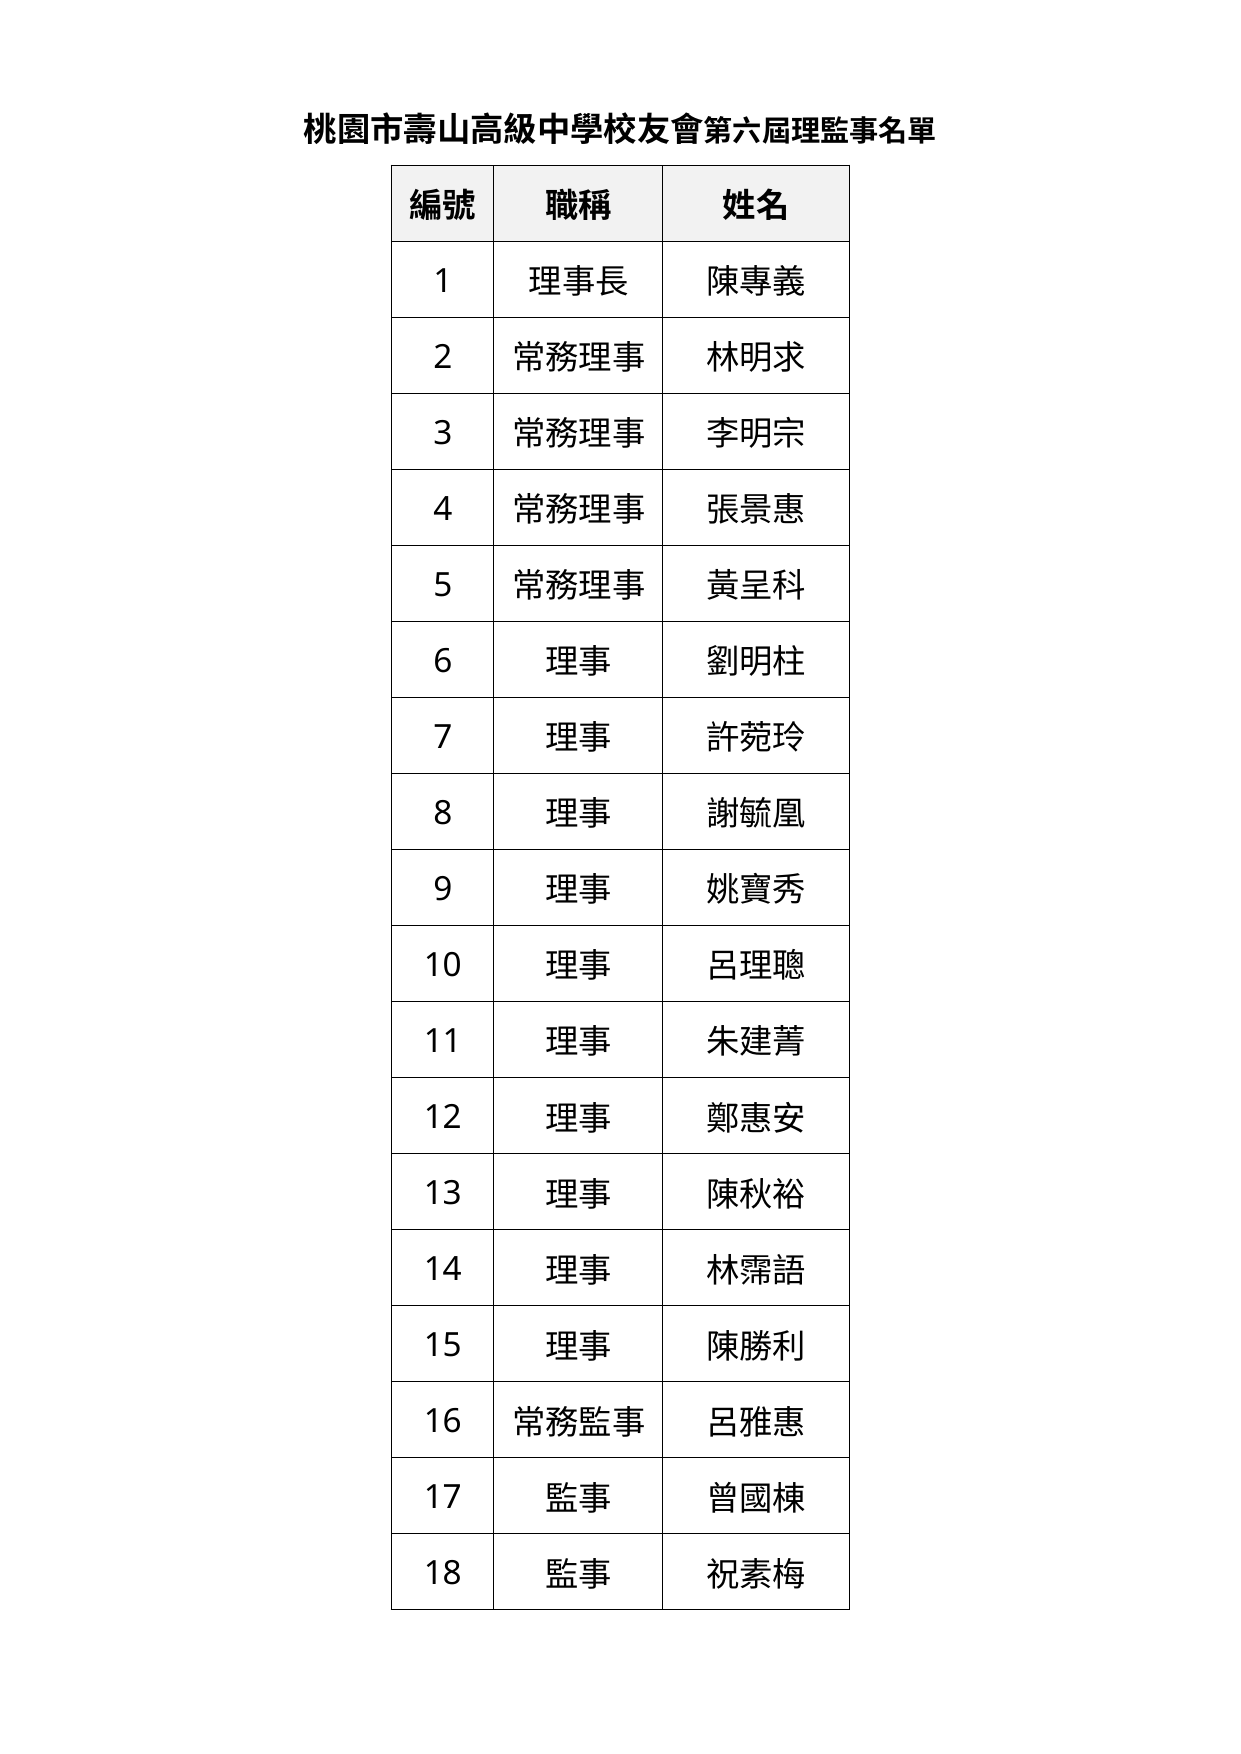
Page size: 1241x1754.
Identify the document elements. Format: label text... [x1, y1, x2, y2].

table_cell 常務理事 [494, 546, 662, 621]
table_cell 17 [392, 1458, 493, 1533]
table_cell 劉明柱 [663, 622, 849, 697]
table_cell 常務理事 [494, 470, 662, 545]
table_header 姓名 [663, 166, 849, 241]
table_cell 許菀玲 [663, 698, 849, 773]
table_cell 1 [392, 242, 493, 317]
table_cell 理事 [494, 1078, 662, 1153]
table_cell 5 [392, 546, 493, 621]
table_cell 4 [392, 470, 493, 545]
table_cell 常務理事 [494, 394, 662, 469]
table_cell 18 [392, 1534, 493, 1609]
table_cell 15 [392, 1306, 493, 1381]
table_cell 林明求 [663, 318, 849, 393]
table_cell 16 [392, 1382, 493, 1457]
table_cell 10 [392, 926, 493, 1001]
table_cell 監事 [494, 1534, 662, 1609]
table_cell 理事 [494, 774, 662, 849]
table_cell 13 [392, 1154, 493, 1229]
table_cell 李明宗 [663, 394, 849, 469]
table_cell 陳秋裕 [663, 1154, 849, 1229]
table_header 編號 [392, 166, 493, 241]
table_cell 朱建菁 [663, 1002, 849, 1077]
table_cell 陳勝利 [663, 1306, 849, 1381]
table_cell 9 [392, 850, 493, 925]
table_cell 監事 [494, 1458, 662, 1533]
table_cell 2 [392, 318, 493, 393]
table_cell 理事 [494, 1230, 662, 1305]
table_cell 理事長 [494, 242, 662, 317]
table_cell 14 [392, 1230, 493, 1305]
table_cell 張景惠 [663, 470, 849, 545]
table_cell 7 [392, 698, 493, 773]
text 桃園市壽山高級中學校友會第六屆理監事名單 [59, 89, 1181, 164]
table_cell 理事 [494, 698, 662, 773]
table_cell 黃呈科 [663, 546, 849, 621]
table_cell 陳專義 [663, 242, 849, 317]
table_cell 12 [392, 1078, 493, 1153]
table_cell 理事 [494, 926, 662, 1001]
table_cell 呂雅惠 [663, 1382, 849, 1457]
table_cell 8 [392, 774, 493, 849]
table_cell 理事 [494, 850, 662, 925]
table_cell 常務理事 [494, 318, 662, 393]
table_cell 理事 [494, 1154, 662, 1229]
table_cell 林霈語 [663, 1230, 849, 1305]
table_header 職稱 [494, 166, 662, 241]
table_cell 常務監事 [494, 1382, 662, 1457]
table_cell 祝素梅 [663, 1534, 849, 1609]
table_cell 謝毓凰 [663, 774, 849, 849]
table_cell 理事 [494, 1002, 662, 1077]
table_cell 3 [392, 394, 493, 469]
table_cell 曾國棟 [663, 1458, 849, 1533]
table_cell 理事 [494, 622, 662, 697]
table_cell 理事 [494, 1306, 662, 1381]
table_cell 6 [392, 622, 493, 697]
table_cell 鄭惠安 [663, 1078, 849, 1153]
table_cell 姚寶秀 [663, 850, 849, 925]
table_cell 11 [392, 1002, 493, 1077]
table_cell 呂理聰 [663, 926, 849, 1001]
